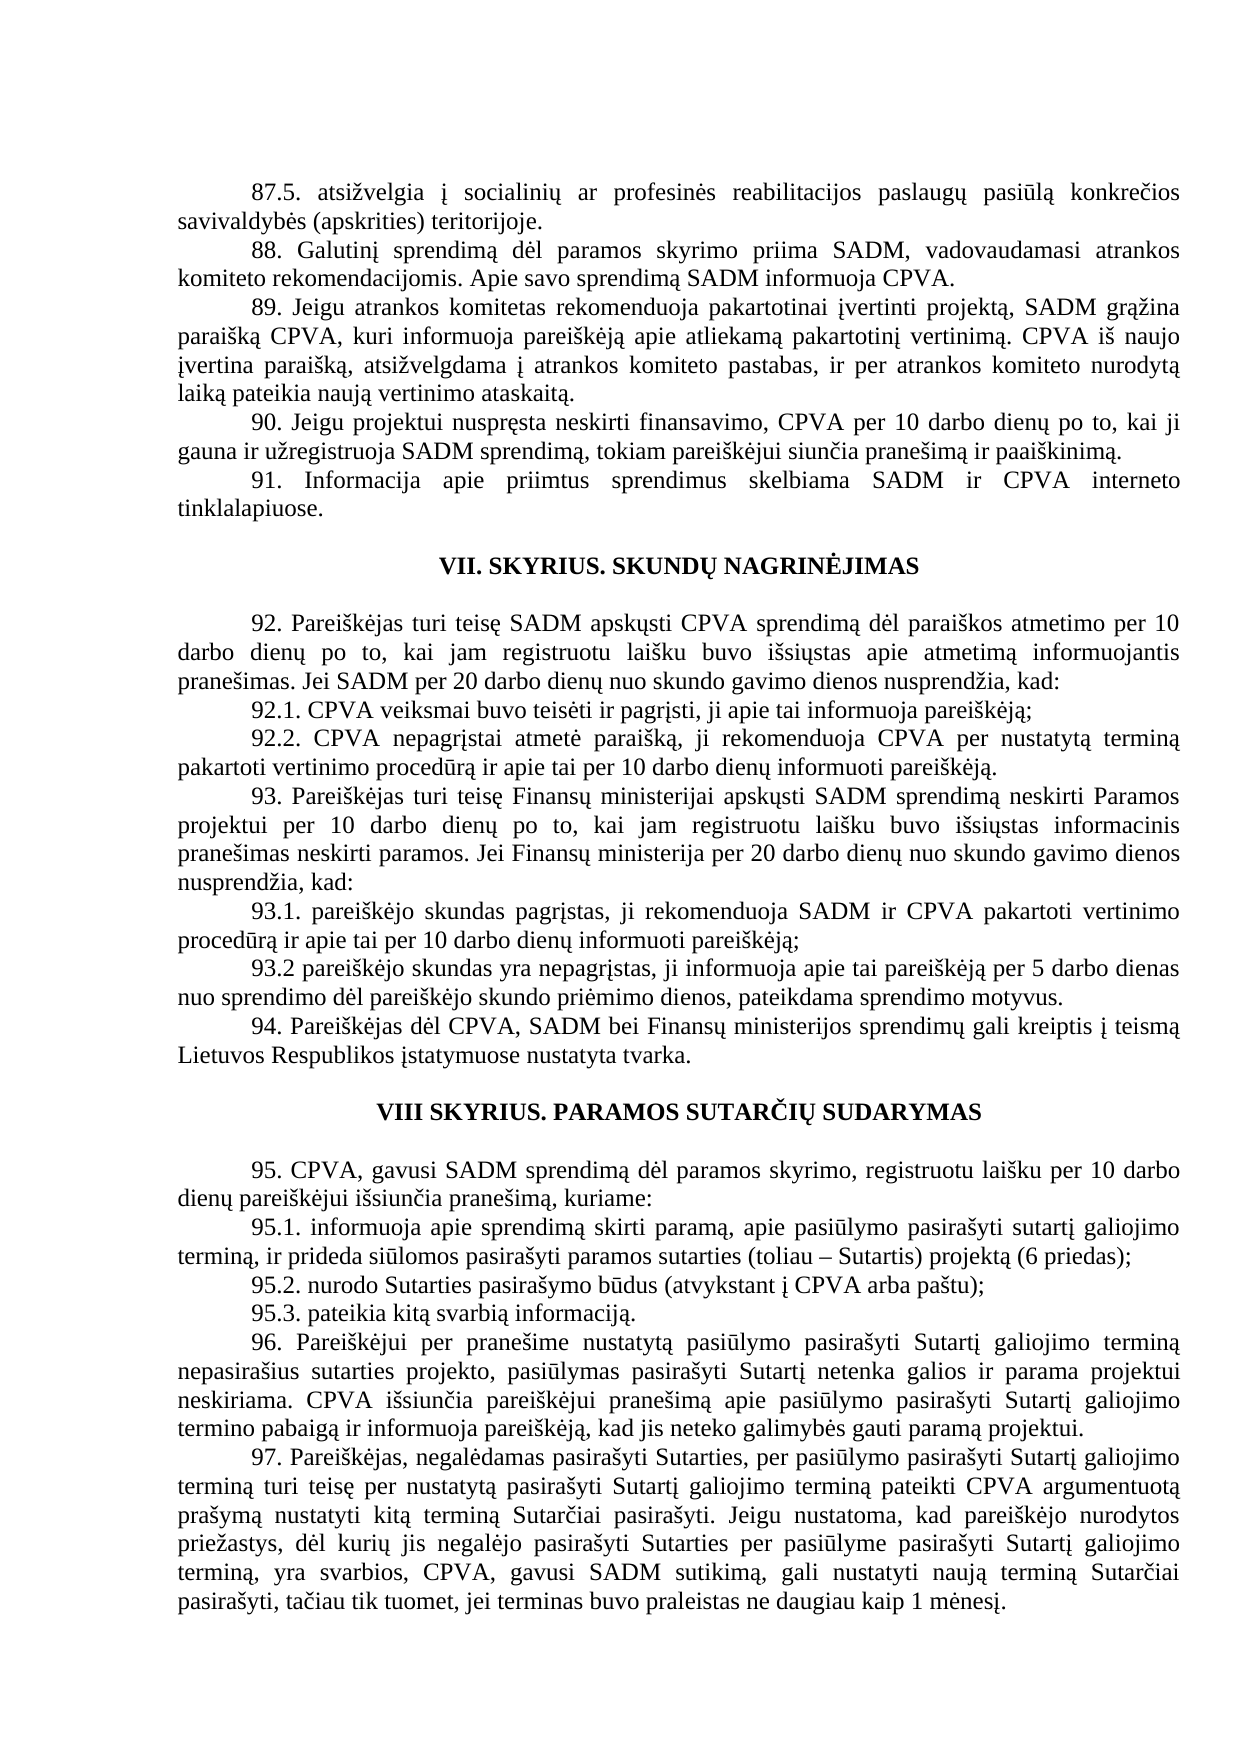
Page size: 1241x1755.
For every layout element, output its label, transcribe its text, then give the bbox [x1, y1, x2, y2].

text 97. Pareiškėjas, negalėdamas pasirašyti Sutarties, per pasiūlymo pasirašyti Sutartį galiojimo terminą turi teisę per nustatytą pasirašyti Sutartį galiojimo terminą pateikti CPVA argumentuotą prašymą nustatyti kitą terminą Sutarčiai pasirašyti. Jeigu nustatoma, kad pareiškėjo nurodytos priežastys, dėl kurių jis negalėjo pasirašyti Sutarties per pasiūlyme pasirašyti Sutartį galiojimo terminą, yra svarbios, CPVA, gavusi SADM sutikimą, gali nustatyti naują terminą Sutarčiai pasirašyti, tačiau tik tuomet, jei terminas buvo praleistas ne daugiau kaip 1 mėnesį. [177, 1442, 1181, 1615]
text 87.5. atsižvelgia į socialinių ar profesinės reabilitacijos paslaugų pasiūlą konkrečios savivaldybės (apskrities) teritorijoje. [177, 177, 1181, 235]
text 95.1. informuoja apie sprendimą skirti paramą, apie pasiūlymo pasirašyti sutartį galiojimo terminą, ir prideda siūlomos pasirašyti paramos sutarties (toliau – Sutartis) projektą (6 priedas); [177, 1212, 1181, 1270]
text 90. Jeigu projektui nuspręsta neskirti finansavimo, CPVA per 10 darbo dienų po to, kai ji gauna ir užregistruoja SADM sprendimą, tokiam pareiškėjui siunčia pranešimą ir paaiškinimą. [177, 407, 1181, 465]
text VII. SKYRIUS. SKUNDŲ NAGRINĖJIMAS [177, 551, 1181, 580]
text 88. Galutinį sprendimą dėl paramos skyrimo priima SADM, vadovaudamasi atrankos komiteto rekomendacijomis. Apie savo sprendimą SADM informuoja CPVA. [177, 235, 1181, 292]
text 93. Pareiškėjas turi teisę Finansų ministerijai apskųsti SADM sprendimą neskirti Paramos projektui per 10 darbo dienų po to, kai jam registruotu laišku buvo išsiųstas informacinis pranešimas neskirti paramos. Jei Finansų ministerija per 20 darbo dienų nuo skundo gavimo dienos nusprendžia, kad: [177, 781, 1181, 896]
text 93.2 pareiškėjo skundas yra nepagrįstas, ji informuoja apie tai pareiškėją per 5 darbo dienas nuo sprendimo dėl pareiškėjo skundo priėmimo dienos, pateikdama sprendimo motyvus. [177, 953, 1181, 1011]
text 95.3. pateikia kitą svarbią informaciją. [177, 1298, 1181, 1327]
text 95.2. nurodo Sutarties pasirašymo būdus (atvykstant į CPVA arba paštu); [177, 1270, 1181, 1298]
text 96. Pareiškėjui per pranešime nustatytą pasiūlymo pasirašyti Sutartį galiojimo terminą nepasirašius sutarties projekto, pasiūlymas pasirašyti Sutartį netenka galios ir parama projektui neskiriama. CPVA išsiunčia pareiškėjui pranešimą apie pasiūlymo pasirašyti Sutartį galiojimo termino pabaigą ir informuoja pareiškėją, kad jis neteko galimybės gauti paramą projektui. [177, 1327, 1181, 1442]
text 94. Pareiškėjas dėl CPVA, SADM bei Finansų ministerijos sprendimų gali kreiptis į teismą Lietuvos Respublikos įstatymuose nustatyta tvarka. [177, 1011, 1181, 1068]
text 92.2. CPVA nepagrįstai atmetė paraišką, ji rekomenduoja CPVA per nustatytą terminą pakartoti vertinimo procedūrą ir apie tai per 10 darbo dienų informuoti pareiškėją. [177, 723, 1181, 781]
text 92. Pareiškėjas turi teisę SADM apskųsti CPVA sprendimą dėl paraiškos atmetimo per 10 darbo dienų po to, kai jam registruotu laišku buvo išsiųstas apie atmetimą informuojantis pranešimas. Jei SADM per 20 darbo dienų nuo skundo gavimo dienos nusprendžia, kad: [177, 608, 1181, 695]
text 89. Jeigu atrankos komitetas rekomenduoja pakartotinai įvertinti projektą, SADM grąžina paraišką CPVA, kuri informuoja pareiškėją apie atliekamą pakartotinį vertinimą. CPVA iš naujo įvertina paraišką, atsižvelgdama į atrankos komiteto pastabas, ir per atrankos komiteto nurodytą laiką pateikia naują vertinimo ataskaitą. [177, 292, 1181, 407]
text 91. Informacija apie priimtus sprendimus skelbiama SADM ir CPVA interneto tinklalapiuose. [177, 465, 1181, 522]
text VIII SKYRIUS. PARAMOS SUTARČIŲ SUDARYMAS [177, 1097, 1181, 1126]
text 92.1. CPVA veiksmai buvo teisėti ir pagrįsti, ji apie tai informuoja pareiškėją; [177, 695, 1181, 723]
text 93.1. pareiškėjo skundas pagrįstas, ji rekomenduoja SADM ir CPVA pakartoti vertinimo procedūrą ir apie tai per 10 darbo dienų informuoti pareiškėją; [177, 896, 1181, 953]
text 95. CPVA, gavusi SADM sprendimą dėl paramos skyrimo, registruotu laišku per 10 darbo dienų pareiškėjui išsiunčia pranešimą, kuriame: [177, 1155, 1181, 1212]
